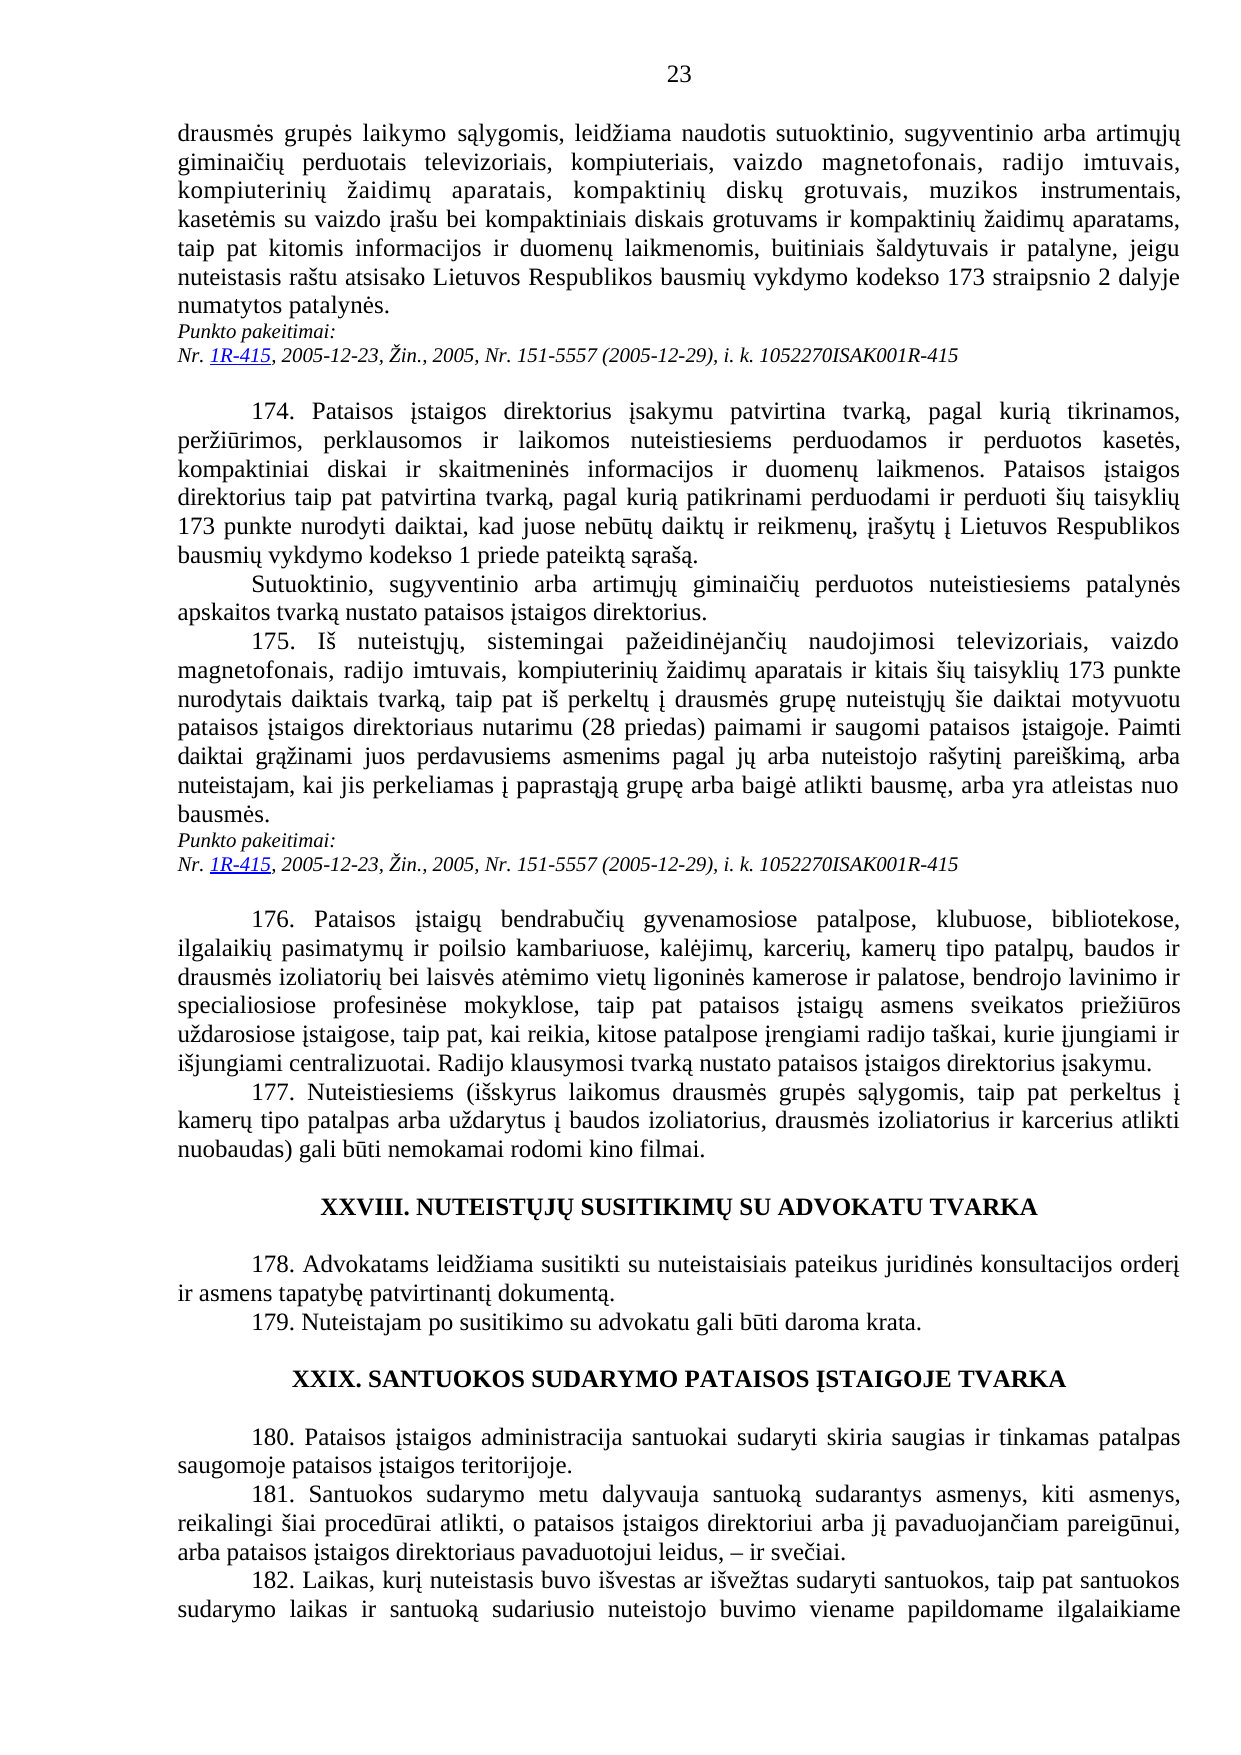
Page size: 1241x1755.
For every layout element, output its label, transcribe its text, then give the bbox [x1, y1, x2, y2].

text drausmės grupės laikymo sąlygomis, leidžiama naudotis sutuoktinio, sugyventinio arba artimųjų giminaičių perduotais televizoriais, kompiuteriais, vaizdo magnetofonais, radijo imtuvais, kompiuterinių žaidimų aparatais, kompaktinių diskų grotuvais, muzikos instrumentais, kasetėmis su vaizdo įrašu bei kompaktiniais diskais grotuvams ir kompaktinių žaidimų aparatams, taip pat kitomis informacijos ir duomenų laikmenomis, buitiniais šaldytuvais ir patalyne, jeigu nuteistasis raštu atsisako Lietuvos Respublikos bausmių vykdymo kodekso 173 straipsnio 2 dalyje numatytos patalynės. [177, 118, 1181, 319]
text 175. Iš nuteistųjų, sistemingai pažeidinėjančių naudojimosi televizoriais, vaizdo magnetofonais, radijo imtuvais, kompiuterinių žaidimų aparatais ir kitais šių taisyklių 173 punkte nurodytais daiktais tvarką, taip pat iš perkeltų į drausmės grupę nuteistųjų šie daiktai motyvuotu pataisos įstaigos direktoriaus nutarimu (28 priedas) paimami ir saugomi pataisos įstaigoje. Paimti daiktai grąžinami juos perdavusiems asmenims pagal jų arba nuteistojo rašytinį pareiškimą, arba nuteistajam, kai jis perkeliamas į paprastąją grupę arba baigė atlikti bausmę, arba yra atleistas nuo bausmės. [177, 626, 1181, 827]
text 174. Pataisos įstaigos direktorius įsakymu patvirtina tvarką, pagal kurią tikrinamos, peržiūrimos, perklausomos ir laikomos nuteistiesiems perduodamos ir perduotos kasetės, kompaktiniai diskai ir skaitmeninės informacijos ir duomenų laikmenos. Pataisos įstaigos direktorius taip pat patvirtina tvarką, pagal kurią patikrinami perduodami ir perduoti šių taisyklių 173 punkte nurodyti daiktai, kad juose nebūtų daiktų ir reikmenų, įrašytų į Lietuvos Respublikos bausmių vykdymo kodekso 1 priede pateiktą sąrašą. [177, 396, 1181, 569]
text 182. Laikas, kurį nuteistasis buvo išvestas ar išvežtas sudaryti santuokos, taip pat santuokos sudarymo laikas ir santuoką sudariusio nuteistojo buvimo viename papildomame ilgalaikiame [177, 1566, 1181, 1623]
text 179. Nuteistajam po susitikimo su advokatu gali būti daroma krata. [177, 1307, 1181, 1336]
text Nr. 1R-415, 2005-12-23, Žin., 2005, Nr. 151-5557 (2005-12-29), i. k. 1052270ISAK001R-415 [177, 343, 1181, 367]
text 177. Nuteistiesiems (išskyrus laikomus drausmės grupės sąlygomis, taip pat perkeltus į kamerų tipo patalpas arba uždarytus į baudos izoliatorius, drausmės izoliatorius ir karcerius atlikti nuobaudas) gali būti nemokamai rodomi kino filmai. [177, 1077, 1181, 1163]
text Nr. 1R-415, 2005-12-23, Žin., 2005, Nr. 151-5557 (2005-12-29), i. k. 1052270ISAK001R-415 [177, 852, 1181, 876]
text Punkto pakeitimai: [177, 827, 1181, 852]
text 176. Pataisos įstaigų bendrabučių gyvenamosiose patalpose, klubuose, bibliotekose, ilgalaikių pasimatymų ir poilsio kambariuose, kalėjimų, karcerių, kamerų tipo patalpų, baudos ir drausmės izoliatorių bei laisvės atėmimo vietų ligoninės kamerose ir palatose, bendrojo lavinimo ir specialiosiose profesinėse mokyklose, taip pat pataisos įstaigų asmens sveikatos priežiūros uždarosiose įstaigose, taip pat, kai reikia, kitose patalpose įrengiami radijo taškai, kurie įjungiami ir išjungiami centralizuotai. Radijo klausymosi tvarką nustato pataisos įstaigos direktorius įsakymu. [177, 904, 1181, 1077]
text XXVIII. NUTEISTŲJŲ SUSITIKIMŲ SU ADVOKATU TVARKA [177, 1192, 1181, 1221]
text 180. Pataisos įstaigos administracija santuokai sudaryti skiria saugias ir tinkamas patalpas saugomoje pataisos įstaigos teritorijoje. [177, 1422, 1181, 1479]
text XXIX. SANTUOKOS SUDARYMO PATAISOS ĮSTAIGOJE TVARKA [177, 1364, 1181, 1393]
text 181. Santuokos sudarymo metu dalyvauja santuoką sudarantys asmenys, kiti asmenys, reikalingi šiai procedūrai atlikti, o pataisos įstaigos direktoriui arba jį pavaduojančiam pareigūnui, arba pataisos įstaigos direktoriaus pavaduotojui leidus, – ir svečiai. [177, 1479, 1181, 1566]
text Punkto pakeitimai: [177, 319, 1181, 343]
text Sutuoktinio, sugyventinio arba artimųjų giminaičių perduotos nuteistiesiems patalynės apskaitos tvarką nustato pataisos įstaigos direktorius. [177, 569, 1181, 626]
text 178. Advokatams leidžiama susitikti su nuteistaisiais pateikus juridinės konsultacijos orderį ir asmens tapatybę patvirtinantį dokumentą. [177, 1249, 1181, 1307]
